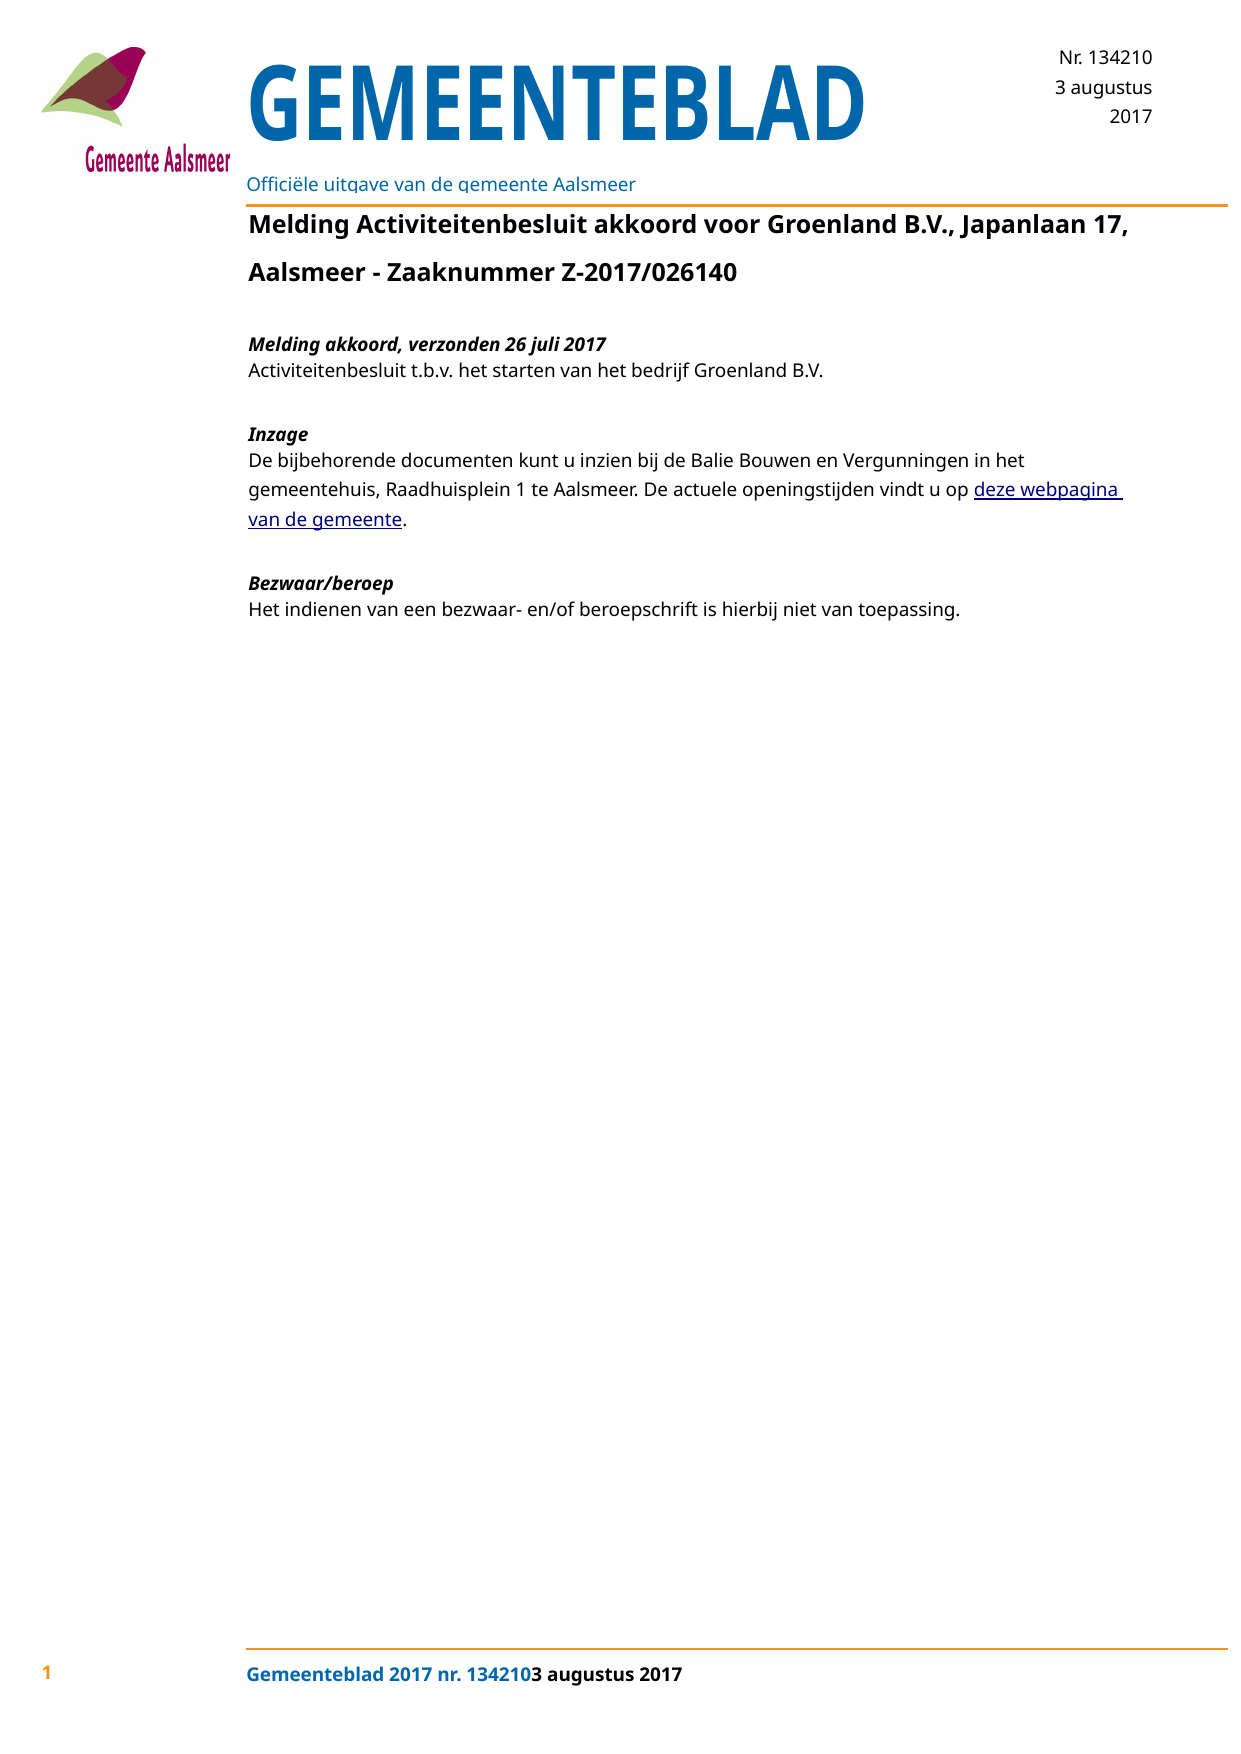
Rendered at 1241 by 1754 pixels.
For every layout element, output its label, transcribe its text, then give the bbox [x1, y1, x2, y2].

text Activiteitenbesluit t.b.v. het starten van het bedrijf Groenland B.V. [248, 357, 1152, 383]
text Melding Activiteitenbesluit akkoord voor Groenland B.V., Japanlaan 17, Aalsmeer - Zaaknummer Z-2017/026140 [248, 207, 1152, 288]
picture [41, 47, 231, 172]
text Melding akkoord, verzonden 26 juli 2017 [248, 331, 1152, 357]
text Bezwaar/beroep [248, 570, 1152, 596]
text Inzage [248, 421, 1152, 447]
text De bijbehorende documenten kunt u inzien bij de Balie Bouwen en Vergunningen in het gemeentehuis, Raadhuisplein 1 te Aalsmeer. De actuele openingstijden vindt u op deze webpagina van de gemeente. [248, 447, 1152, 532]
text Het indienen van een bezwaar- en/of beroepschrift is hierbij niet van toepassing. [248, 596, 1152, 621]
